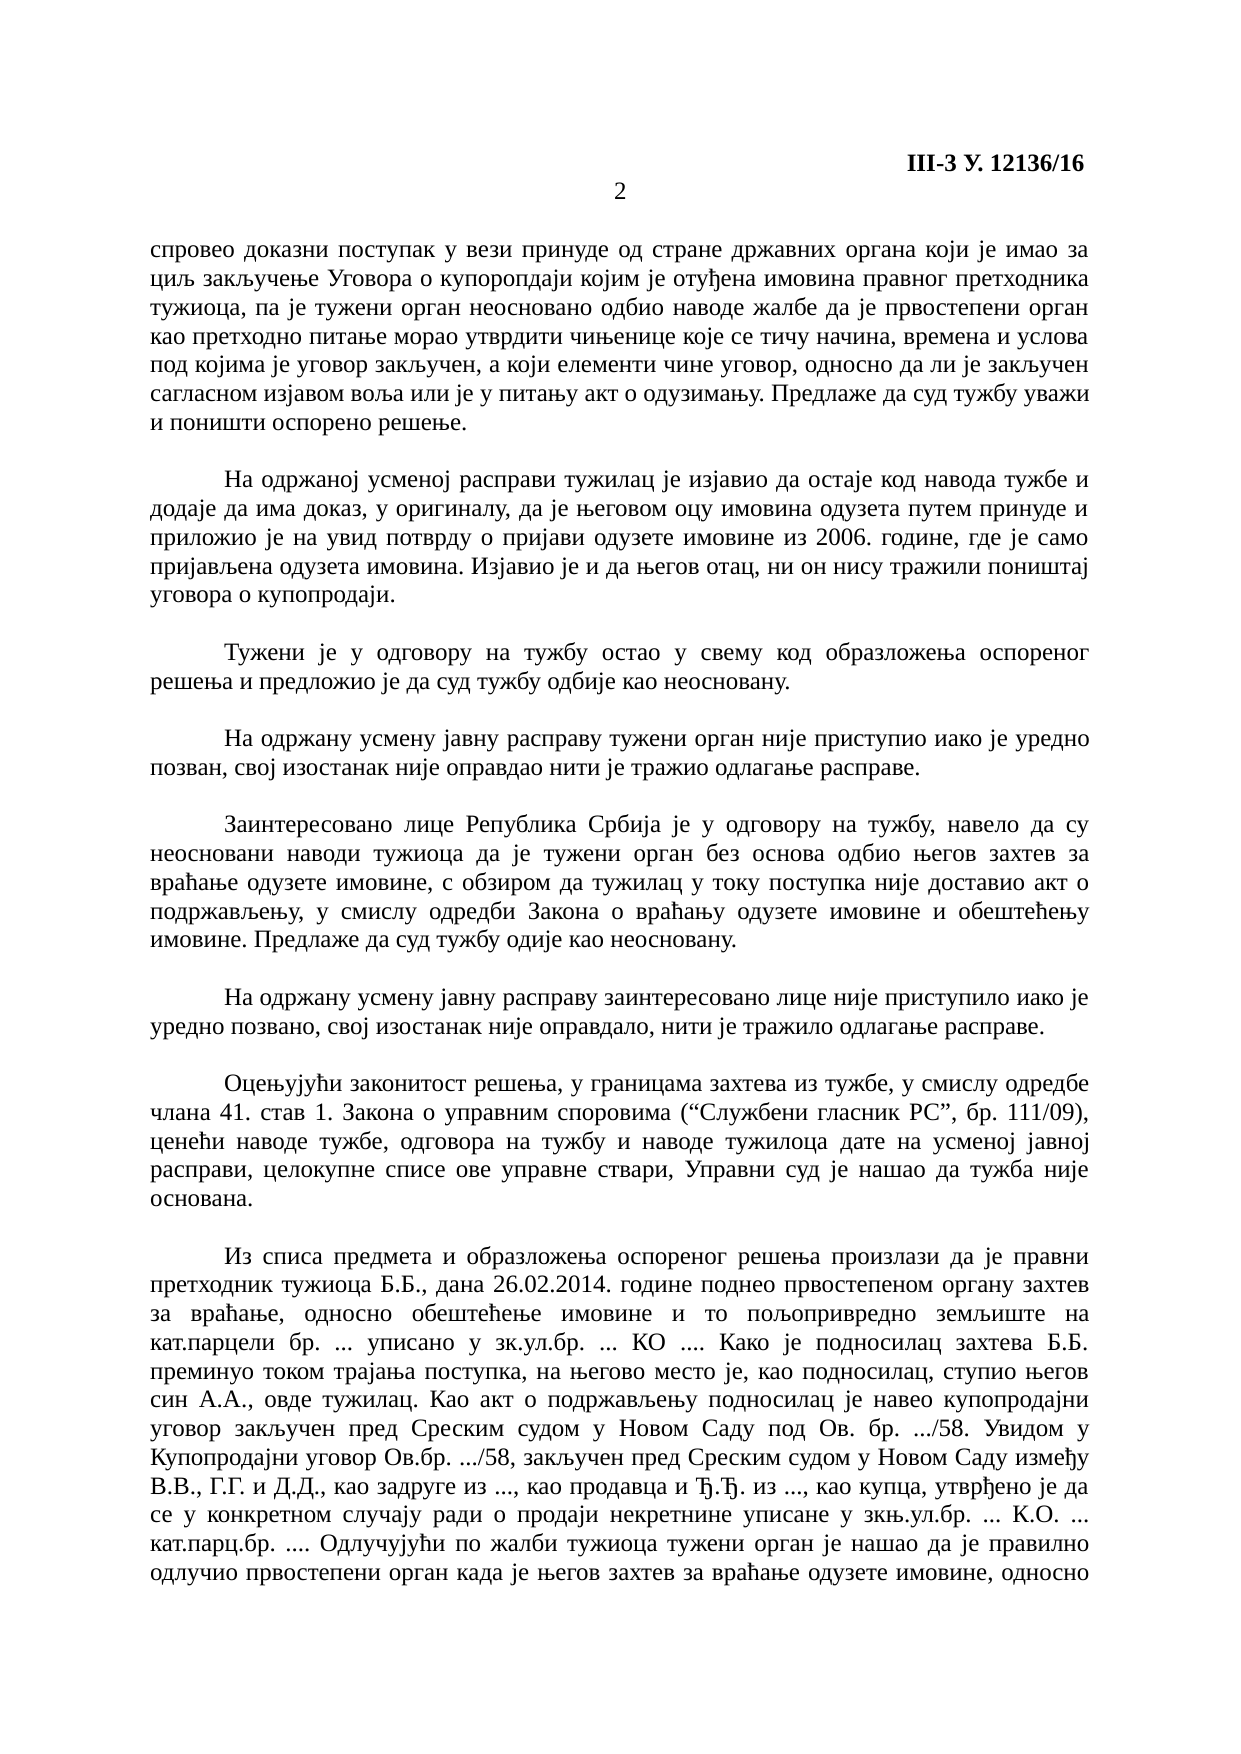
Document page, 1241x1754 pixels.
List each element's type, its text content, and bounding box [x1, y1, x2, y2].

text Из списа предмета и образложења оспореног решења произлази да је правни претходник тужиоца Б.Б., дана 26.02.2014. године поднео првостепеном органу захтев за враћање, односно обештећење имовине и то пољопривредно земљиште на кат.парцели бр. ... уписано у зк.ул.бр. ... КО .... Како је подносилац захтева Б.Б. преминуо током трајања поступка, на његово место је, као подносилац, ступио његов син А.А., овде тужилац. Као акт о подржављењу подносилац је навео купопродајни уговор закључен пред Среским судом у Новом Саду под Ов. бр. .../58. Увидом у Купопродајни уговор Ов.бр. .../58, закључен пред Среским судом у Новом Саду између В.В., Г.Г. и Д.Д., као задруге из ..., као продавца и Ђ.Ђ. из ..., као купца, утврђено је да се у конкретном случају ради о продаји некретнине уписане у зкњ.ул.бр. ... К.О. ... кат.парц.бр. .... Одлучујући по жалби тужиоца тужени орган је нашао да је правилно одлучио првостепени орган када је његов захтев за враћање одузете имовине, односно [150, 1241, 1090, 1586]
text спровео доказни поступак у вези принуде од стране државних органа који је имао за циљ закључење Уговора о купоропдаји којим је отуђена имовина правног претходника тужиоца, па је тужени орган неосновано одбио наводе жалбе да је првостепени орган као претходно питање морао утврдити чињенице које се тичу начина, времена и услова под којима је уговор закључен, а који елементи чине уговор, односно да ли је закључен сагласном изјавом воља или је у питању акт о одузимању. Предлаже да суд тужбу уважи и поништи оспорено решење. [150, 234, 1090, 436]
text Заинтересовано лице Република Србија је у одговору на тужбу, навело да су неосновани наводи тужиоца да је тужени орган без основа одбио његов захтев за враћање одузете имовине, с обзиром да тужилац у току поступка није доставио акт о подржављењу, у смислу одредби Закона о враћању одузете имовине и обештећењу имовине. Предлаже да суд тужбу одије као неосновану. [150, 809, 1090, 953]
text Тужени је у одговору на тужбу остао у свему код образложења оспореног решења и предложио је да суд тужбу одбије као неосновану. [150, 637, 1090, 694]
text На одржаној усменој расправи тужилац је изјавио да остаје код навода тужбе и додаје да има доказ, у оригиналу, да је његовом оцу имовина одузета путем принуде и приложио је на увид потврду о пријави одузете имовине из 2006. године, где је само пријављена одузета имовина. Изјавио је и да његов отац, ни он нису тражили поништаj уговора о купопродаји. [150, 464, 1090, 608]
text На одржану усмену јавну расправу заинтересовано лице није приступило иако је уредно позвано, свој изостанак није оправдало, нити је тражило одлагање расправе. [150, 982, 1090, 1039]
text Оцењујући законитост решења, у границама захтева из тужбе, у смислу одредбе члана 41. став 1. Закона о управним споровима (“Службени гласник РС”, бр. 111/09), ценећи наводе тужбе, одговора на тужбу и наводе тужилоца дате на усменој јавној расправи, целокупне списе ове управне ствари, Управни суд је нашао да тужба није основана. [150, 1068, 1090, 1212]
text На одржану усмену јавну расправу тужени орган није приступио иако је уредно позван, свој изостанак није оправдао нити је тражио одлагање расправе. [150, 723, 1090, 781]
